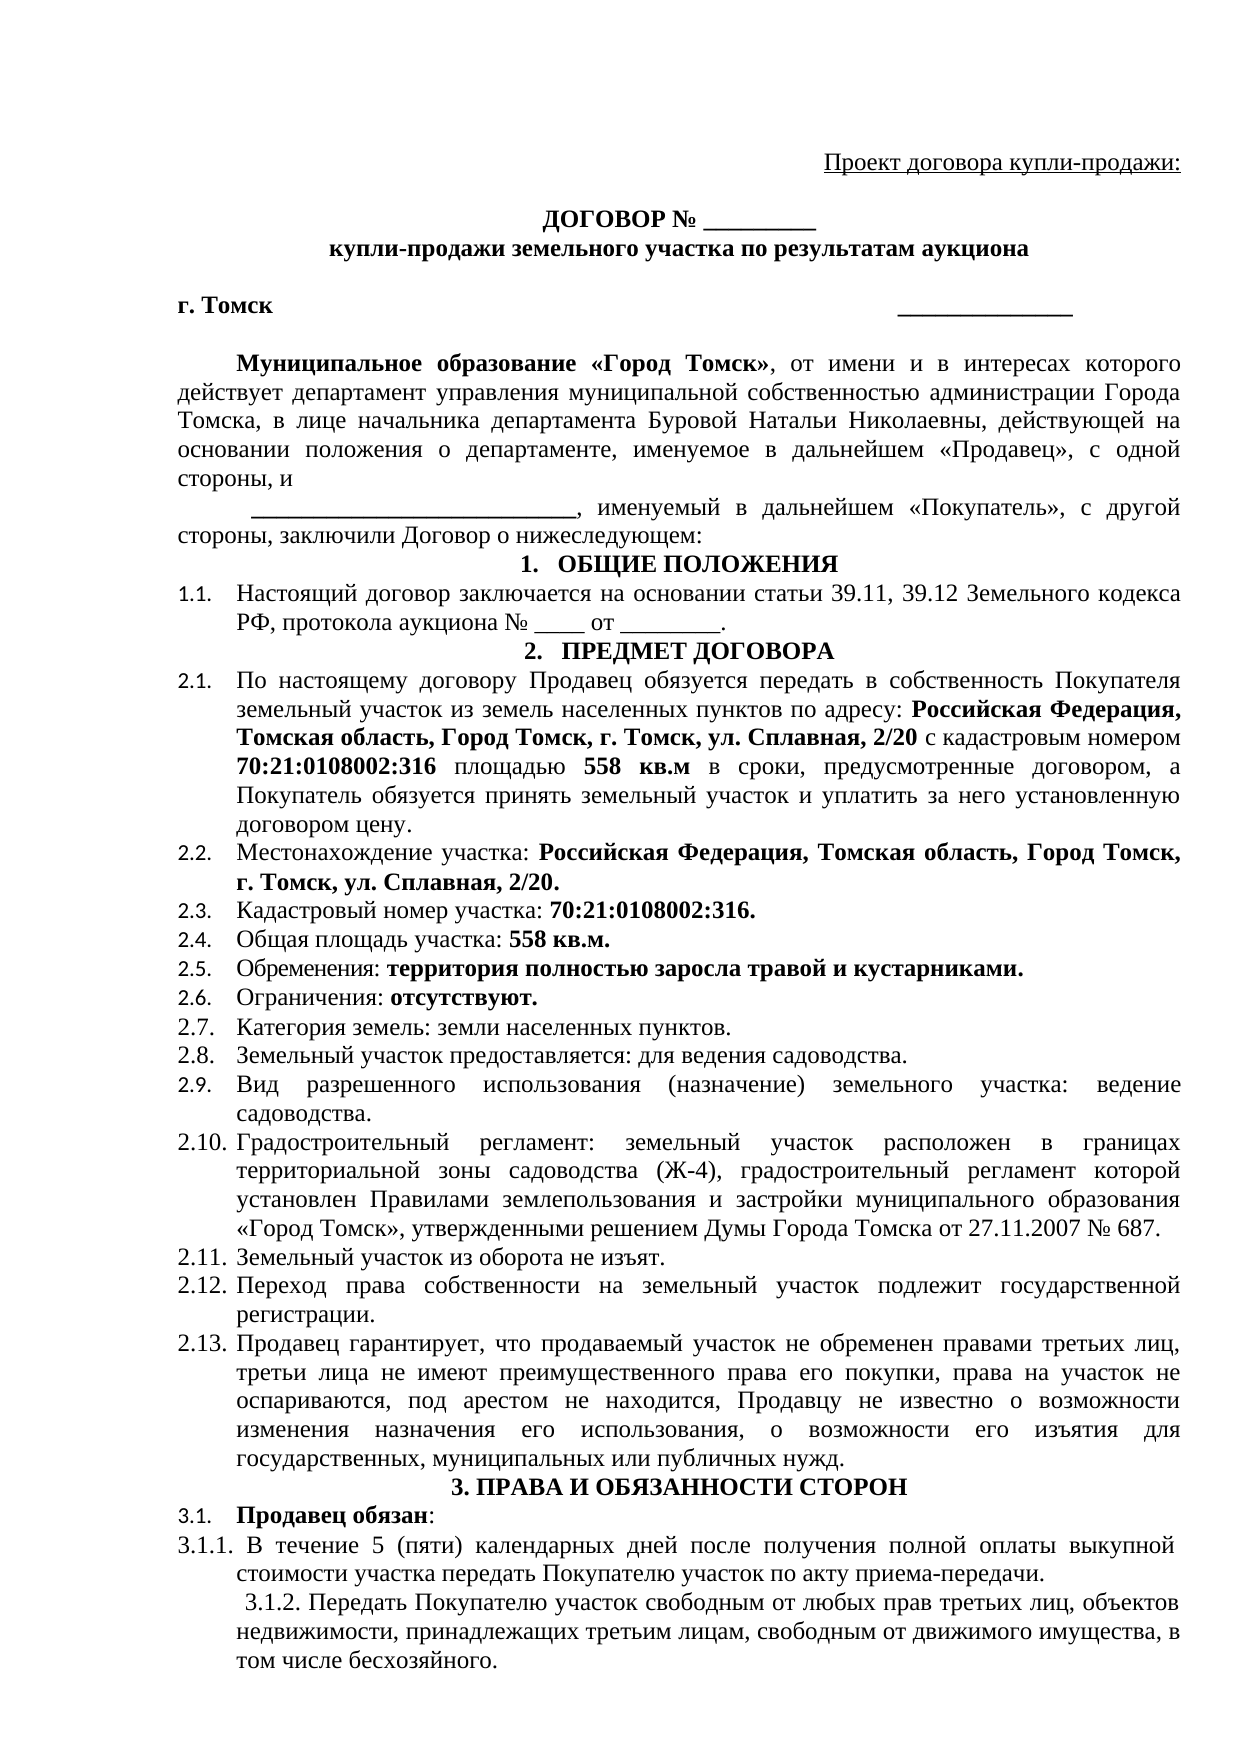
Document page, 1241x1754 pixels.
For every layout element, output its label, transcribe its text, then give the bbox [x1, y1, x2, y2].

list Местонахождение участка: Российская Федерация, Томская область, Город Томск, г. Томск, ул. Сплавная, 2/20. [177, 837, 1181, 895]
list ОБЩИЕ ПОЛОЖЕНИЯ [177, 549, 1181, 578]
list Категория земель: земли населенных пунктов. [177, 1012, 1181, 1040]
list Земельный участок из оборота не изъят. [177, 1242, 1181, 1271]
text 3. ПРАВА И ОБЯЗАННОСТИ СТОРОН [177, 1472, 1181, 1501]
list Кадастровый номер участка: 70:21:0108002:316. [177, 895, 1181, 924]
list ПРЕДМЕТ ДОГОВОРА [177, 636, 1181, 665]
list Продавец гарантирует, что продаваемый участок не обременен правами третьих лиц, третьи лица не имеют преимущественного права его покупки, права на участок не оспариваются, под арестом не находится, Продавцу не известно о возможности изменения назначения его использования, о возможности его изъятия для государственных, муниципальных или публичных нужд. [177, 1328, 1181, 1472]
list Настоящий договор заключается на основании статьи 39.11, 39.12 Земельного кодекса РФ, протокола аукциона № ____ от ________. [177, 578, 1181, 636]
list Земельный участок предоставляется: для ведения садоводства. [177, 1040, 1181, 1069]
list Переход права собственности на земельный участок подлежит государственной регистрации. [177, 1271, 1181, 1328]
text ДОГОВОР № _________ [177, 204, 1181, 233]
text г. Томск ______________ [177, 291, 1181, 319]
list Обременения: территория полностью заросла травой и кустарниками. [177, 953, 1181, 982]
text 3.1.1. В течение 5 (пяти) календарных дней после получения полной оплаты выкупной стоимости участка передать Покупателю участок по акту приема-передачи. [177, 1530, 1177, 1587]
text купли-продажи земельного участка по результатам аукциона [177, 233, 1181, 262]
list Вид разрешенного использования (назначение) земельного участка: ведение садоводства. [177, 1069, 1181, 1127]
list Градостроительный регламент: земельный участок расположен в границах территориальной зоны садоводства (Ж-4), градостроительный регламент которой установлен Правилами землепользования и застройки муниципального образования «Город Томск», утвержденными решением Думы Города Томска от 27.11.2007 № 687. [177, 1127, 1181, 1242]
text Муниципальное образование «Город Томск», от имени и в интересах которого действует департамент управления муниципальной собственностью администрации Города Томска, в лице начальника департамента Буровой Натальи Николаевны, действующей на основании положения о департаменте, именуемое в дальнейшем «Продавец», с одной стороны, и [177, 348, 1181, 492]
list По настоящему договору Продавец обязуется передать в собственность Покупателя земельный участок из земель населенных пунктов по адресу: Российская Федерация, Томская область, Город Томск, г. Томск, ул. Сплавная, 2/20 с кадастровым номером 70:21:0108002:316 площадью 558 кв.м в сроки, предусмотренные договором, а Покупатель обязуется принять земельный участок и уплатить за него установленную договором цену. [177, 665, 1181, 837]
list Продавец обязан: [177, 1501, 1181, 1530]
text Проект договора купли-продажи: [177, 147, 1181, 176]
text __________________________, именуемый в дальнейшем «Покупатель», с другой стороны, заключили Договор о нижеследующем: [177, 492, 1181, 549]
list Ограничения: отсутствуют. [177, 982, 1181, 1012]
list Общая площадь участка: 558 кв.м. [177, 924, 1181, 953]
text 3.1.2. Передать Покупателю участок свободным от любых прав третьих лиц, объектов недвижимости, принадлежащих третьим лицам, свободным от движимого имущества, в том числе бесхозяйного. [177, 1587, 1181, 1673]
